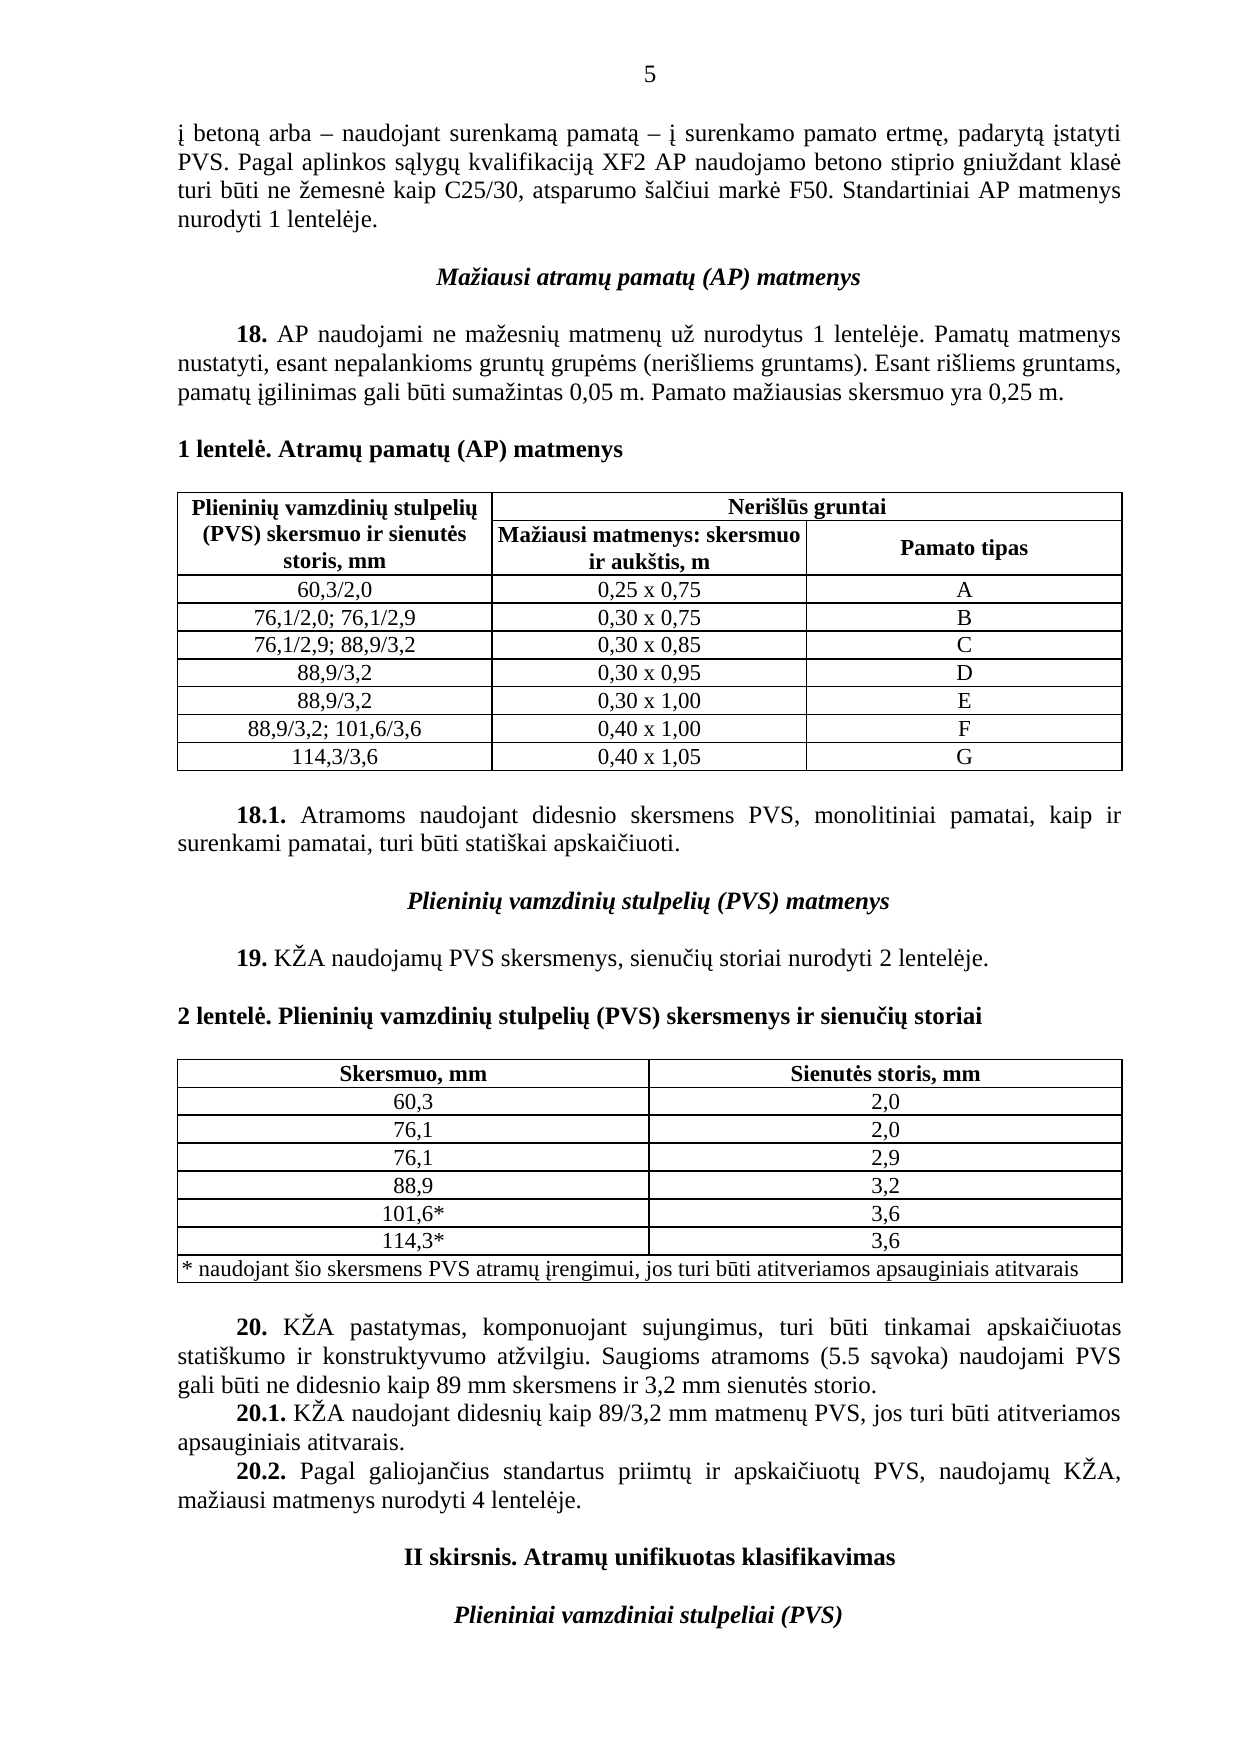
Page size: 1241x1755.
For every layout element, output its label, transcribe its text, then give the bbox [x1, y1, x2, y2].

table_cell 76,1 [178, 1144, 648, 1170]
table_cell 2,0 [650, 1116, 1121, 1142]
table_cell B [807, 604, 1121, 630]
table_header Sienutės storis, mm [650, 1060, 1121, 1086]
table_cell 0,40 x 1,00 [493, 715, 806, 742]
table_header Plieninių vamzdinių stulpelių (PVS) skersmuo ir sienutės storis, mm [178, 493, 491, 574]
table_cell 88,9 [178, 1172, 648, 1198]
table_cell * naudojant šio skersmens PVS atramų įrengimui, jos turi būti atitveriamos apsauginiais atitvarais [178, 1256, 1121, 1282]
table_cell D [807, 660, 1121, 686]
table_cell Mažiausi matmenys: skersmuo ir aukštis, m [493, 521, 806, 574]
text į betoną arba – naudojant surenkamą pamatą – į surenkamo pamato ertmę, padarytą įstatyti PVS. Pagal aplinkos sąlygų kvalifikaciją XF2 AP naudojamo betono stiprio gniuždant klasė turi būti ne žemesnė kaip C25/30, atsparumo šalčiui markė F50. Standartiniai AP matmenys nurodyti 1 lentelėje. [177, 118, 1122, 233]
table_cell 0,40 x 1,05 [493, 743, 806, 769]
table_cell 88,9/3,2 [178, 687, 491, 714]
table_cell 60,3/2,0 [178, 576, 491, 602]
text 2 lentelė. Plieninių vamzdinių stulpelių (PVS) skersmenys ir sienučių storiai [177, 1001, 1122, 1030]
table_cell 76,1 [178, 1116, 648, 1142]
text 20.1. KŽA naudojant didesnių kaip 89/3,2 mm matmenų PVS, jos turi būti atitveriamos apsauginiais atitvarais. [177, 1398, 1122, 1456]
table_cell F [807, 715, 1121, 742]
table_cell 76,1/2,9; 88,9/3,2 [178, 632, 491, 658]
table_cell 60,3 [178, 1088, 648, 1114]
table_cell 2,0 [650, 1088, 1121, 1114]
table_header Nerišlūs gruntai [493, 493, 1121, 520]
table_cell 0,30 x 0,95 [493, 660, 806, 686]
text Mažiausi atramų pamatų (AP) matmenys [177, 262, 1122, 291]
table_cell G [807, 743, 1121, 769]
table_cell 88,9/3,2; 101,6/3,6 [178, 715, 491, 742]
table_cell 114,3* [178, 1228, 648, 1254]
table_cell A [807, 576, 1121, 602]
table_cell 3,6 [650, 1228, 1121, 1254]
table_cell 2,9 [650, 1144, 1121, 1170]
text Plieninių vamzdinių stulpelių (PVS) matmenys [177, 886, 1122, 915]
table_cell 0,25 x 0,75 [493, 576, 806, 602]
table_cell 114,3/3,6 [178, 743, 491, 769]
text 18. AP naudojami ne mažesnių matmenų už nurodytus 1 lentelėje. Pamatų matmenys nustatyti, esant nepalankioms gruntų grupėms (nerišliems gruntams). Esant rišliems gruntams, pamatų įgilinimas gali būti sumažintas 0,05 m. Pamato mažiausias skersmuo yra 0,25 m. [177, 319, 1122, 406]
table_cell Pamato tipas [807, 521, 1121, 574]
table_cell 0,30 x 1,00 [493, 687, 806, 714]
table_cell C [807, 632, 1121, 658]
table_cell 88,9/3,2 [178, 660, 491, 686]
table_cell 0,30 x 0,85 [493, 632, 806, 658]
table_header Skersmuo, mm [178, 1060, 648, 1086]
table_cell 76,1/2,0; 76,1/2,9 [178, 604, 491, 630]
text 19. KŽA naudojamų PVS skersmenys, sienučių storiai nurodyti 2 lentelėje. [177, 943, 1122, 972]
text 18.1. Atramoms naudojant didesnio skersmens PVS, monolitiniai pamatai, kaip ir surenkami pamatai, turi būti statiškai apskaičiuoti. [177, 800, 1122, 857]
table_cell 101,6* [178, 1200, 648, 1226]
table_cell 3,6 [650, 1200, 1121, 1226]
table_cell E [807, 687, 1121, 714]
text II skirsnis. Atramų unifikuotas klasifikavimas [177, 1542, 1122, 1571]
table_cell 0,30 x 0,75 [493, 604, 806, 630]
table_cell 3,2 [650, 1172, 1121, 1198]
text 1 lentelė. Atramų pamatų (AP) matmenys [177, 434, 1122, 463]
text 20. KŽA pastatymas, komponuojant sujungimus, turi būti tinkamai apskaičiuotas statiškumo ir konstruktyvumo atžvilgiu. Saugioms atramoms (5.5 sąvoka) naudojami PVS gali būti ne didesnio kaip 89 mm skersmens ir 3,2 mm sienutės storio. [177, 1312, 1122, 1398]
text Plieniniai vamzdiniai stulpeliai (PVS) [177, 1600, 1122, 1628]
text 20.2. Pagal galiojančius standartus priimtų ir apskaičiuotų PVS, naudojamų KŽA, mažiausi matmenys nurodyti 4 lentelėje. [177, 1456, 1122, 1513]
